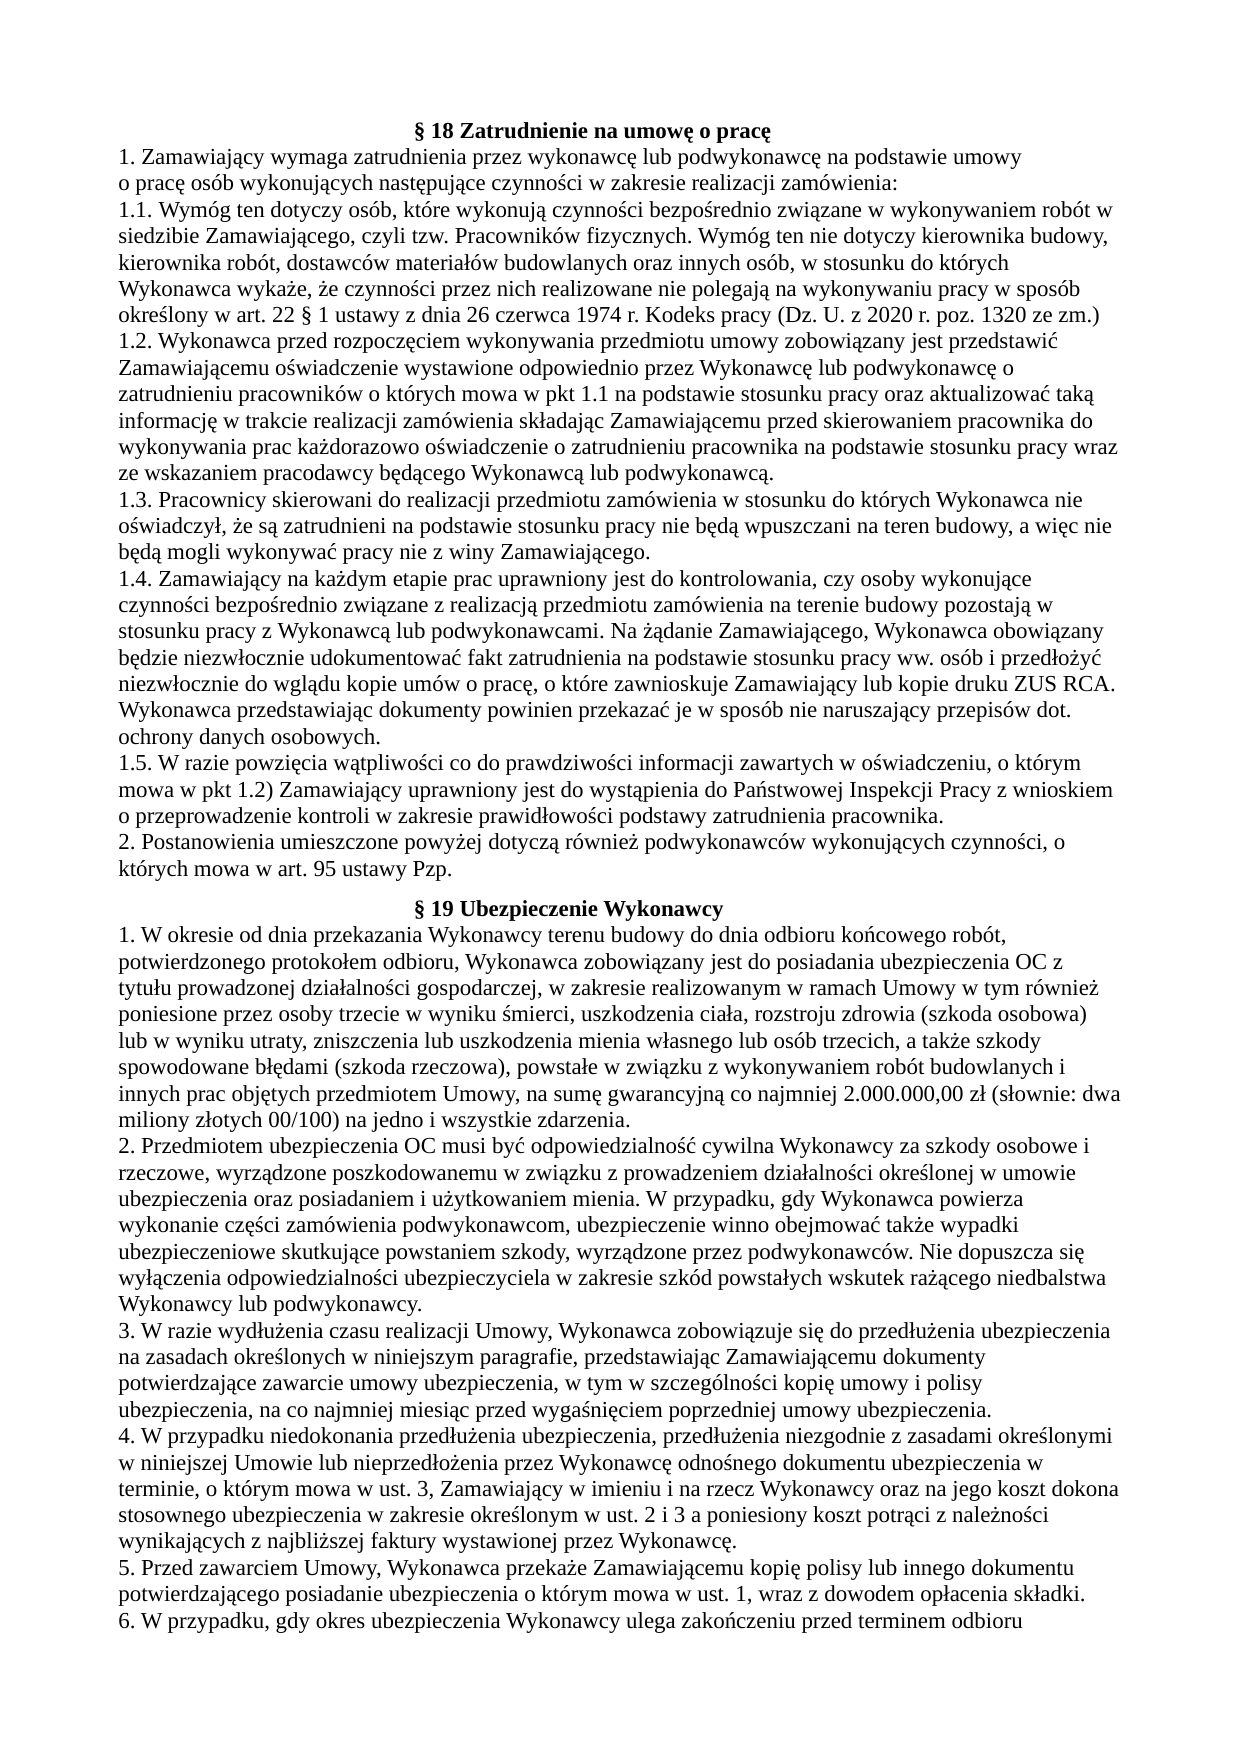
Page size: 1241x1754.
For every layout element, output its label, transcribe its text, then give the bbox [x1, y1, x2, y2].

text 2. Przedmiotem ubezpieczenia OC musi być odpowiedzialność cywilna Wykonawcy za szkody osobowe i rzeczowe, wyrządzone poszkodowanemu w związku z prowadzeniem działalności określonej w umowie ubezpieczenia oraz posiadaniem i użytkowaniem mienia. W przypadku, gdy Wykonawca powierza wykonanie części zamówienia podwykonawcom, ubezpieczenie winno obejmować także wypadki ubezpieczeniowe skutkujące powstaniem szkody, wyrządzone przez podwykonawców. Nie dopuszcza się wyłączenia odpowiedzialności ubezpieczyciela w zakresie szkód powstałych wskutek rażącego niedbalstwa Wykonawcy lub podwykonawcy. 3. W razie wydłużenia czasu realizacji Umowy, Wykonawca zobowiązuje się do przedłużenia ubezpieczenia na zasadach określonych w niniejszym paragrafie, przedstawiając Zamawiającemu dokumenty potwierdzające zawarcie umowy ubezpieczenia, w tym w szczególności kopię umowy i polisy ubezpieczenia, na co najmniej miesiąc przed wygaśnięciem poprzedniej umowy ubezpieczenia. 4. W przypadku niedokonania przedłużenia ubezpieczenia, przedłużenia niezgodnie z zasadami określonymi w niniejszej Umowie lub nieprzedłożenia przez Wykonawcę odnośnego dokumentu ubezpieczenia w terminie, o którym mowa w ust. 3, Zamawiający w imieniu i na rzecz Wykonawcy oraz na jego koszt dokona stosownego ubezpieczenia w zakresie określonym w ust. 2 i 3 a poniesiony koszt potrąci z należności wynikających z najbliższej faktury wystawionej przez Wykonawcę. 5. Przed zawarciem Umowy, Wykonawca przekaże Zamawiającemu kopię polisy lub innego dokumentu potwierdzającego posiadanie ubezpieczenia o którym mowa w ust. 1, wraz z dowodem opłacenia składki. 6. W przypadku, gdy okres ubezpieczenia Wykonawcy ulega zakończeniu przed terminem odbioru [118, 1132, 1122, 1633]
text § 18 Zatrudnienie na umowę o pracę 1. Zamawiający wymaga zatrudnienia przez wykonawcę lub podwykonawcę na podstawie umowy o pracę osób wykonujących następujące czynności w zakresie realizacji zamówienia: 1.1. Wymóg ten dotyczy osób, które wykonują czynności bezpośrednio związane w wykonywaniem robót w siedzibie Zamawiającego, czyli tzw. Pracowników fizycznych. Wymóg ten nie dotyczy kierownika budowy, kierownika robót, dostawców materiałów budowlanych oraz innych osób, w stosunku do których Wykonawca wykaże, że czynności przez nich realizowane nie polegają na wykonywaniu pracy w sposób określony w art. 22 § 1 ustawy z dnia 26 czerwca 1974 r. Kodeks pracy (Dz. U. z 2020 r. poz. 1320 ze zm.) 1.2. Wykonawca przed rozpoczęciem wykonywania przedmiotu umowy zobowiązany jest przedstawić Zamawiającemu oświadczenie wystawione odpowiednio przez Wykonawcę lub podwykonawcę o zatrudnieniu pracowników o których mowa w pkt 1.1 na podstawie stosunku pracy oraz aktualizować taką informację w trakcie realizacji zamówienia składając Zamawiającemu przed skierowaniem pracownika do wykonywania prac każdorazowo oświadczenie o zatrudnieniu pracownika na podstawie stosunku pracy wraz ze wskazaniem pracodawcy będącego Wykonawcą lub podwykonawcą. 1.3. Pracownicy skierowani do realizacji przedmiotu zamówienia w stosunku do których Wykonawca nie oświadczył, że są zatrudnieni na podstawie stosunku pracy nie będą wpuszczani na teren budowy, a więc nie będą mogli wykonywać pracy nie z winy Zamawiającego. 1.4. Zamawiający na każdym etapie prac uprawniony jest do kontrolowania, czy osoby wykonujące czynności bezpośrednio związane z realizacją przedmiotu zamówienia na terenie budowy pozostają w stosunku pracy z Wykonawcą lub podwykonawcami. Na żądanie Zamawiającego, Wykonawca obowiązany będzie niezwłocznie udokumentować fakt zatrudnienia na podstawie stosunku pracy ww. osób i przedłożyć niezwłocznie do wglądu kopie umów o pracę, o które zawnioskuje Zamawiający lub kopie druku ZUS RCA. Wykonawca przedstawiając dokumenty powinien przekazać je w sposób nie naruszający przepisów dot. ochrony danych osobowych. 1.5. W razie powzięcia wątpliwości co do prawdziwości informacji zawartych w oświadczeniu, o którym mowa w pkt 1.2) Zamawiający uprawniony jest do wystąpienia do Państwowej Inspekcji Pracy z wnioskiem o przeprowadzenie kontroli w zakresie prawidłowości podstawy zatrudnienia pracownika. 2. Postanowienia umieszczone powyżej dotyczą również podwykonawców wykonujących czynności, o których mowa w art. 95 ustawy Pzp. [118, 64, 1122, 881]
text § 19 Ubezpieczenie Wykonawcy [118, 895, 1122, 921]
text 1. W okresie od dnia przekazania Wykonawcy terenu budowy do dnia odbioru końcowego robót, potwierdzonego protokołem odbioru, Wykonawca zobowiązany jest do posiadania ubezpieczenia OC z tytułu prowadzonej działalności gospodarczej, w zakresie realizowanym w ramach Umowy w tym również poniesione przez osoby trzecie w wyniku śmierci, uszkodzenia ciała, rozstroju zdrowia (szkoda osobowa) lub w wyniku utraty, zniszczenia lub uszkodzenia mienia własnego lub osób trzecich, a także szkody spowodowane błędami (szkoda rzeczowa), powstałe w związku z wykonywaniem robót budowlanych i innych prac objętych przedmiotem Umowy, na sumę gwarancyjną co najmniej 2.000.000,00 zł (słownie: dwa miliony złotych 00/100) na jedno i wszystkie zdarzenia. [118, 921, 1122, 1132]
